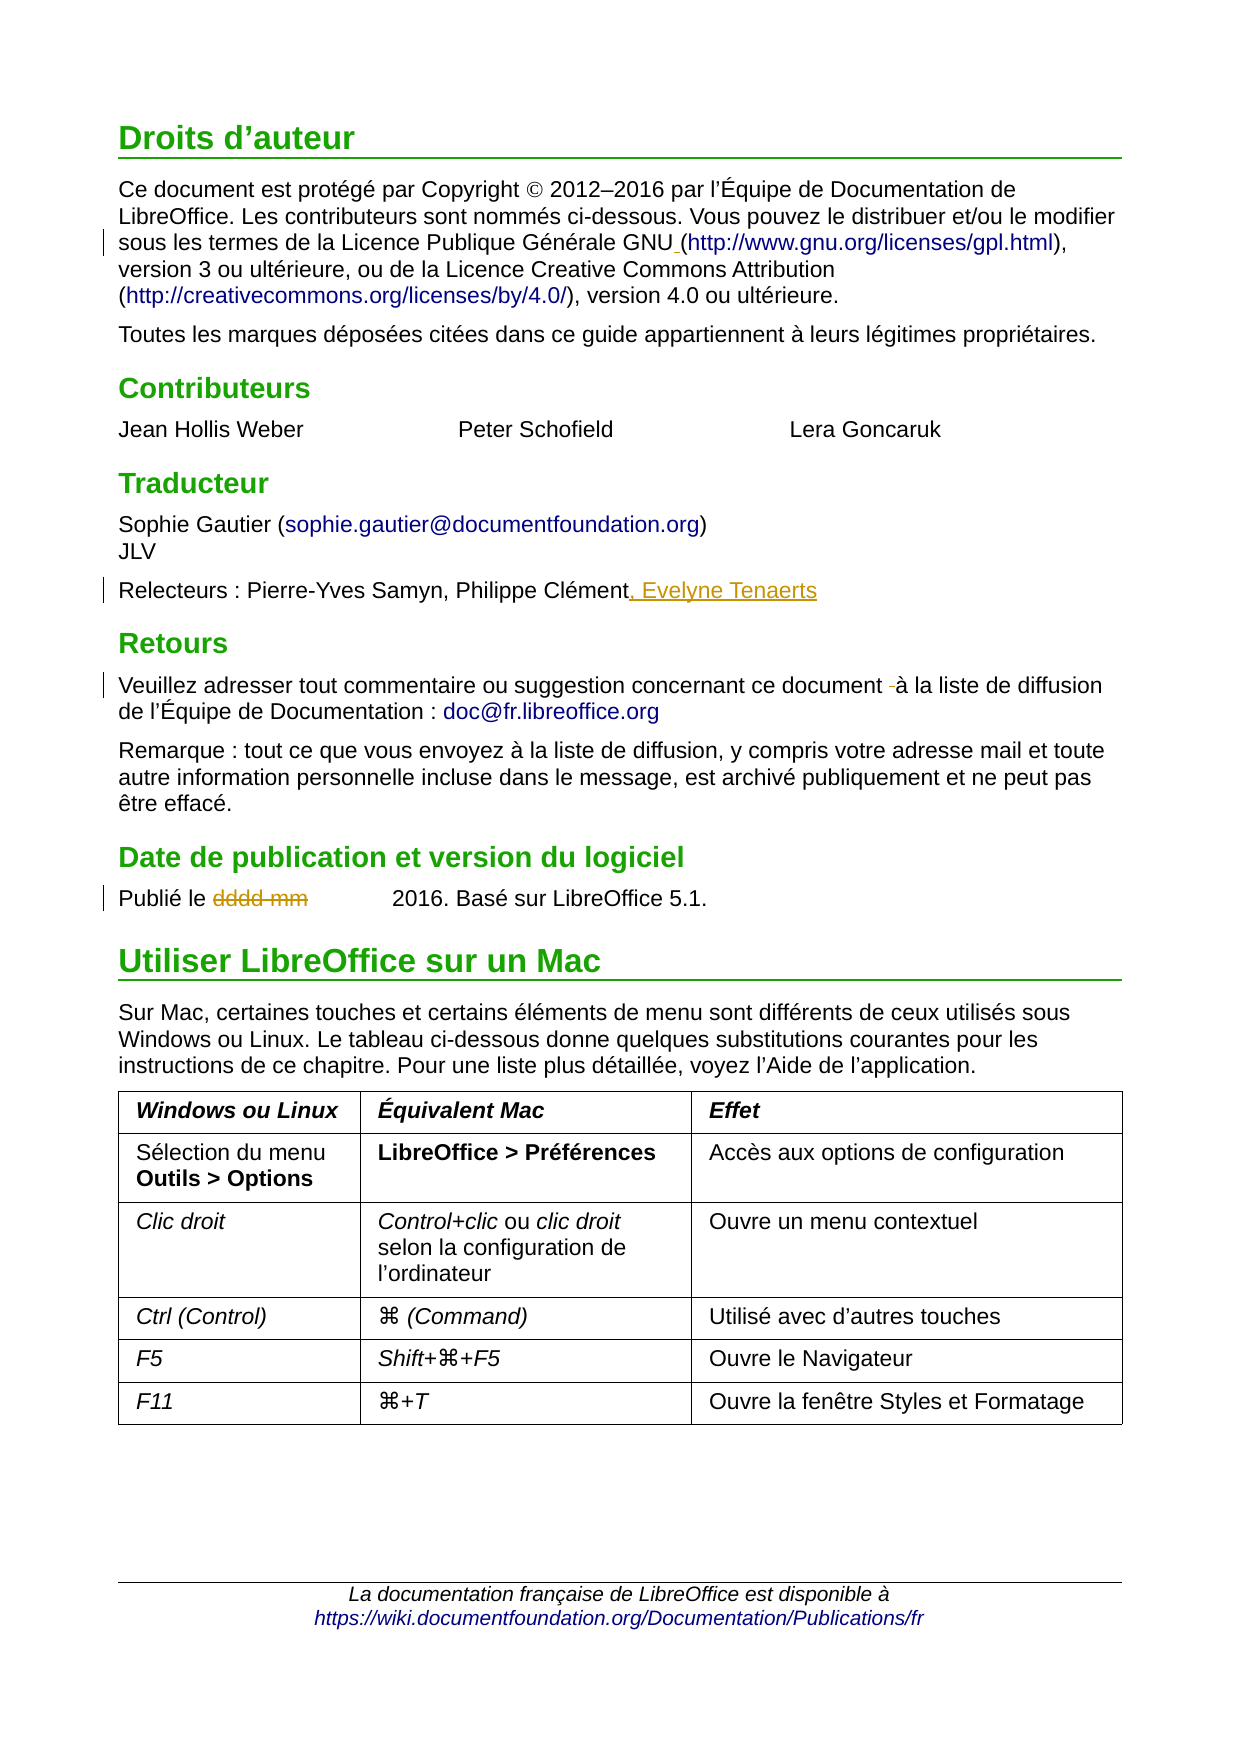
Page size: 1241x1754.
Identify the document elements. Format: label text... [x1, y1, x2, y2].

table_cell Ouvre le Navigateur [692, 1340, 1122, 1382]
text Publié le <Date> 2016. Basé sur LibreOffice 5.1. [118, 885, 1122, 911]
subtitle Date de publication et version du logiciel [118, 840, 1122, 873]
text Sur Mac, certaines touches et certains éléments de menu sont différents de ceux utilisés sous Windows ou Linux. Le tableau ci-dessous donne quelques substitutions courantes pour les instructions de ce chapitre. Pour une liste plus détaillée, voyez l’Aide de l’application. [118, 999, 1122, 1078]
text Veuillez adresser tout commentaire ou suggestion concernant ce document à la liste de diffusion de l’Équipe de Documentation : doc@fr.libreoffice.org [118, 672, 1122, 724]
subtitle Utiliser LibreOffice sur un Mac [118, 941, 1122, 979]
table_cell z+T [361, 1383, 691, 1424]
table_cell Clic droit [119, 1203, 360, 1297]
table_header Windows ou Linux [119, 1092, 360, 1133]
table_cell Ouvre la fenêtre Styles et Formatage [692, 1383, 1122, 1424]
table_cell Utilisé avec d’autres touches [692, 1298, 1122, 1339]
table_header Peter Schofield [458, 416, 789, 442]
text Ce document est protégé par Copyright © 2012–2016 par l’Équipe de Documentation de LibreOffice. Les contributeurs sont nommés ci-dessous. Vous pouvez le distribuer et/ou le modifier sous les termes de la Licence Publique Générale GNU (http://www.gnu.org/licenses/gpl.html), version 3 ou ultérieure, ou de la Licence Creative Commons Attribution (http://creativecommons.org/licenses/by/4.0/), version 4.0 ou ultérieure. [118, 176, 1122, 308]
table_cell LibreOffice > Préférences [361, 1134, 691, 1202]
text Toutes les marques déposées citées dans ce guide appartiennent à leurs légitimes propriétaires. [118, 321, 1122, 347]
text Relecteurs : Pierre-Yves Samyn, Philippe Clément, Evelyne Tenaerts [118, 577, 1122, 603]
text Remarque : tout ce que vous envoyez à la liste de diffusion, y compris votre adresse mail et toute autre information personnelle incluse dans le message, est archivé publiquement et ne peut pas être effacé. [118, 737, 1122, 816]
table_cell Sélection du menu Outils > Options [119, 1134, 360, 1202]
table_header Équivalent Mac [361, 1092, 691, 1133]
subtitle Retours [118, 627, 1122, 660]
table_cell Ctrl (Control) [119, 1298, 360, 1339]
table_cell Control+clic ou clic droit selon la configuration de l’ordinateur [361, 1203, 691, 1297]
table_header Lera Goncaruk [789, 416, 1122, 442]
table_cell F5 [119, 1340, 360, 1382]
subtitle Contributeurs [118, 371, 1122, 404]
table_cell z (Command) [361, 1298, 691, 1339]
table_cell F11 [119, 1383, 360, 1424]
table_cell Accès aux options de configuration [692, 1134, 1122, 1202]
table_cell Ouvre un menu contextuel [692, 1203, 1122, 1297]
text Sophie Gautier (sophie.gautier@documentfoundation.org) JLV [118, 511, 1122, 564]
table_header Jean Hollis Weber [118, 416, 458, 442]
table_cell Shift+⌘+F5 [361, 1340, 691, 1382]
subtitle Traducteur [118, 466, 1122, 499]
table_header Effet [692, 1092, 1122, 1133]
subtitle Droits d’auteur [118, 118, 1122, 157]
